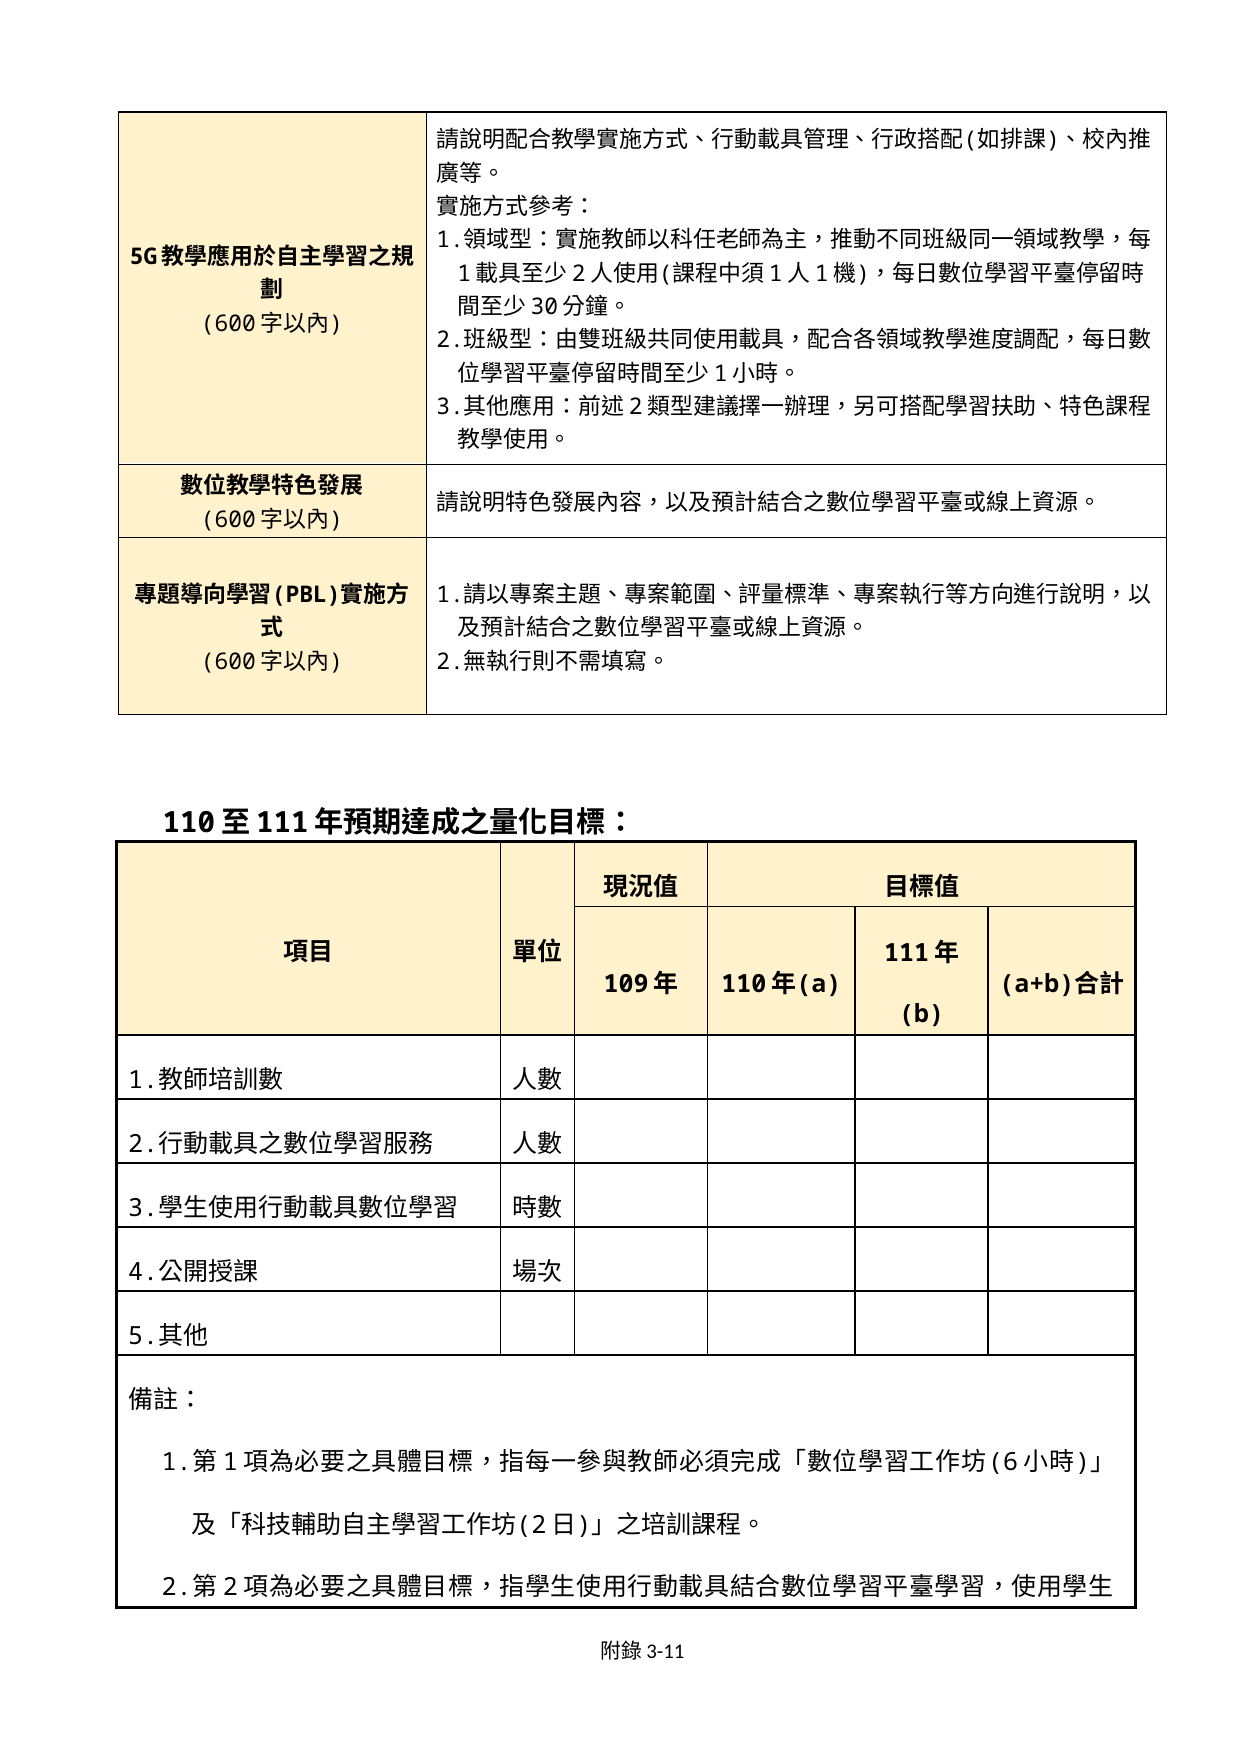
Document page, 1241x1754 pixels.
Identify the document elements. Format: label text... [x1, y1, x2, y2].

table_cell 場次 [501, 1228, 574, 1290]
table_cell [989, 1164, 1134, 1226]
table_cell 109年 [575, 907, 707, 1034]
table_cell 111年(b) [856, 907, 987, 1034]
table_cell (a+b)合計 [989, 907, 1134, 1034]
text 110至111年預期達成之量化目標： [162, 778, 1122, 840]
table_cell [575, 1228, 707, 1290]
table_header 項目 [118, 843, 500, 1034]
table_cell [708, 1228, 854, 1290]
table_cell 110年(a) [708, 907, 854, 1034]
table_cell 專題導向學習(PBL)實施方式 (600字以內) [119, 538, 426, 714]
table_header 單位 [501, 843, 574, 1034]
table_cell 備註： 1.第1項為必要之具體目標，指每一參與教師必須完成「數位學習工作坊(6小時)」及「科技輔助自主學習工作坊(2日)」之培訓課程。 2.第2項為必要之具體目標，指學生使用行動載具結合數位學習平臺學習，使用學生數縣市合計≧補助載具數*2 (即補助載具數:學生數=1:2，學生仍一人一機學習。 3.第3項為必要之具體目標，指學生使用行動載具結合數位學習平臺學習停留時數，縣市累計所有參與本計畫學生之使用時數(每月合計≧20小時*10月*補助載具數*2，實施專題導向學習(PBL)課程學校每月合計≧15小時*補助載具數*2)。 4.第4項為必要之具體目標，指每一參與教師必須結合5G教學應用或專題導向學習(PBL)課程等，辦理公開授課。 5.第5項「其他」(含之後新增項目)，請學校自行新增列出。 [118, 1356, 1134, 1606]
table_header 目標值 [708, 843, 1134, 906]
table_cell [856, 1228, 987, 1290]
table_header 現況值 [575, 843, 707, 906]
table_cell [708, 1100, 854, 1162]
table_cell [989, 1228, 1134, 1290]
table_cell 2.行動載具之數位學習服務 [118, 1100, 500, 1162]
table_cell [708, 1292, 854, 1354]
table_cell 5G教學應用於自主學習之規劃 (600字以內) [119, 113, 426, 463]
table_cell [989, 1100, 1134, 1162]
table_cell [575, 1164, 707, 1226]
table_cell [708, 1036, 854, 1098]
table_cell [856, 1164, 987, 1226]
table_cell 人數 [501, 1036, 574, 1098]
table_cell 人數 [501, 1100, 574, 1162]
table_cell 請說明配合教學實施方式、行動載具管理、行政搭配(如排課)、校內推廣等。 實施方式參考： 1.領域型：實施教師以科任老師為主，推動不同班級同一領域教學，每1載具至少2人使用(課程中須1人1機)，每日數位學習平臺停留時間至少30分鐘。 2.班級型：由雙班級共同使用載具，配合各領域教學進度調配，每日數位學習平臺停留時間至少1小時。 3.其他應用：前述2類型建議擇一辦理，另可搭配學習扶助、特色課程教學使用。 [427, 113, 1166, 463]
table_cell [856, 1292, 987, 1354]
table_cell [575, 1100, 707, 1162]
table_cell 時數 [501, 1164, 574, 1226]
table_cell 4.公開授課 [118, 1228, 500, 1290]
table_cell [989, 1292, 1134, 1354]
table_cell 數位教學特色發展 (600字以內) [119, 465, 426, 537]
table_cell [575, 1292, 707, 1354]
table_cell 3.學生使用行動載具數位學習 [118, 1164, 500, 1226]
table_cell [708, 1164, 854, 1226]
table_cell 1.請以專案主題、專案範圍、評量標準、專案執行等方向進行說明，以及預計結合之數位學習平臺或線上資源。 2.無執行則不需填寫。 [427, 538, 1166, 714]
table_cell 1.教師培訓數 [118, 1036, 500, 1098]
table_cell [989, 1036, 1134, 1098]
table_cell [501, 1292, 574, 1354]
table_cell [856, 1036, 987, 1098]
table_cell 5.其他 [118, 1292, 500, 1354]
table_cell 請說明特色發展內容，以及預計結合之數位學習平臺或線上資源。 [427, 465, 1166, 537]
table_cell [856, 1100, 987, 1162]
table_cell [575, 1036, 707, 1098]
